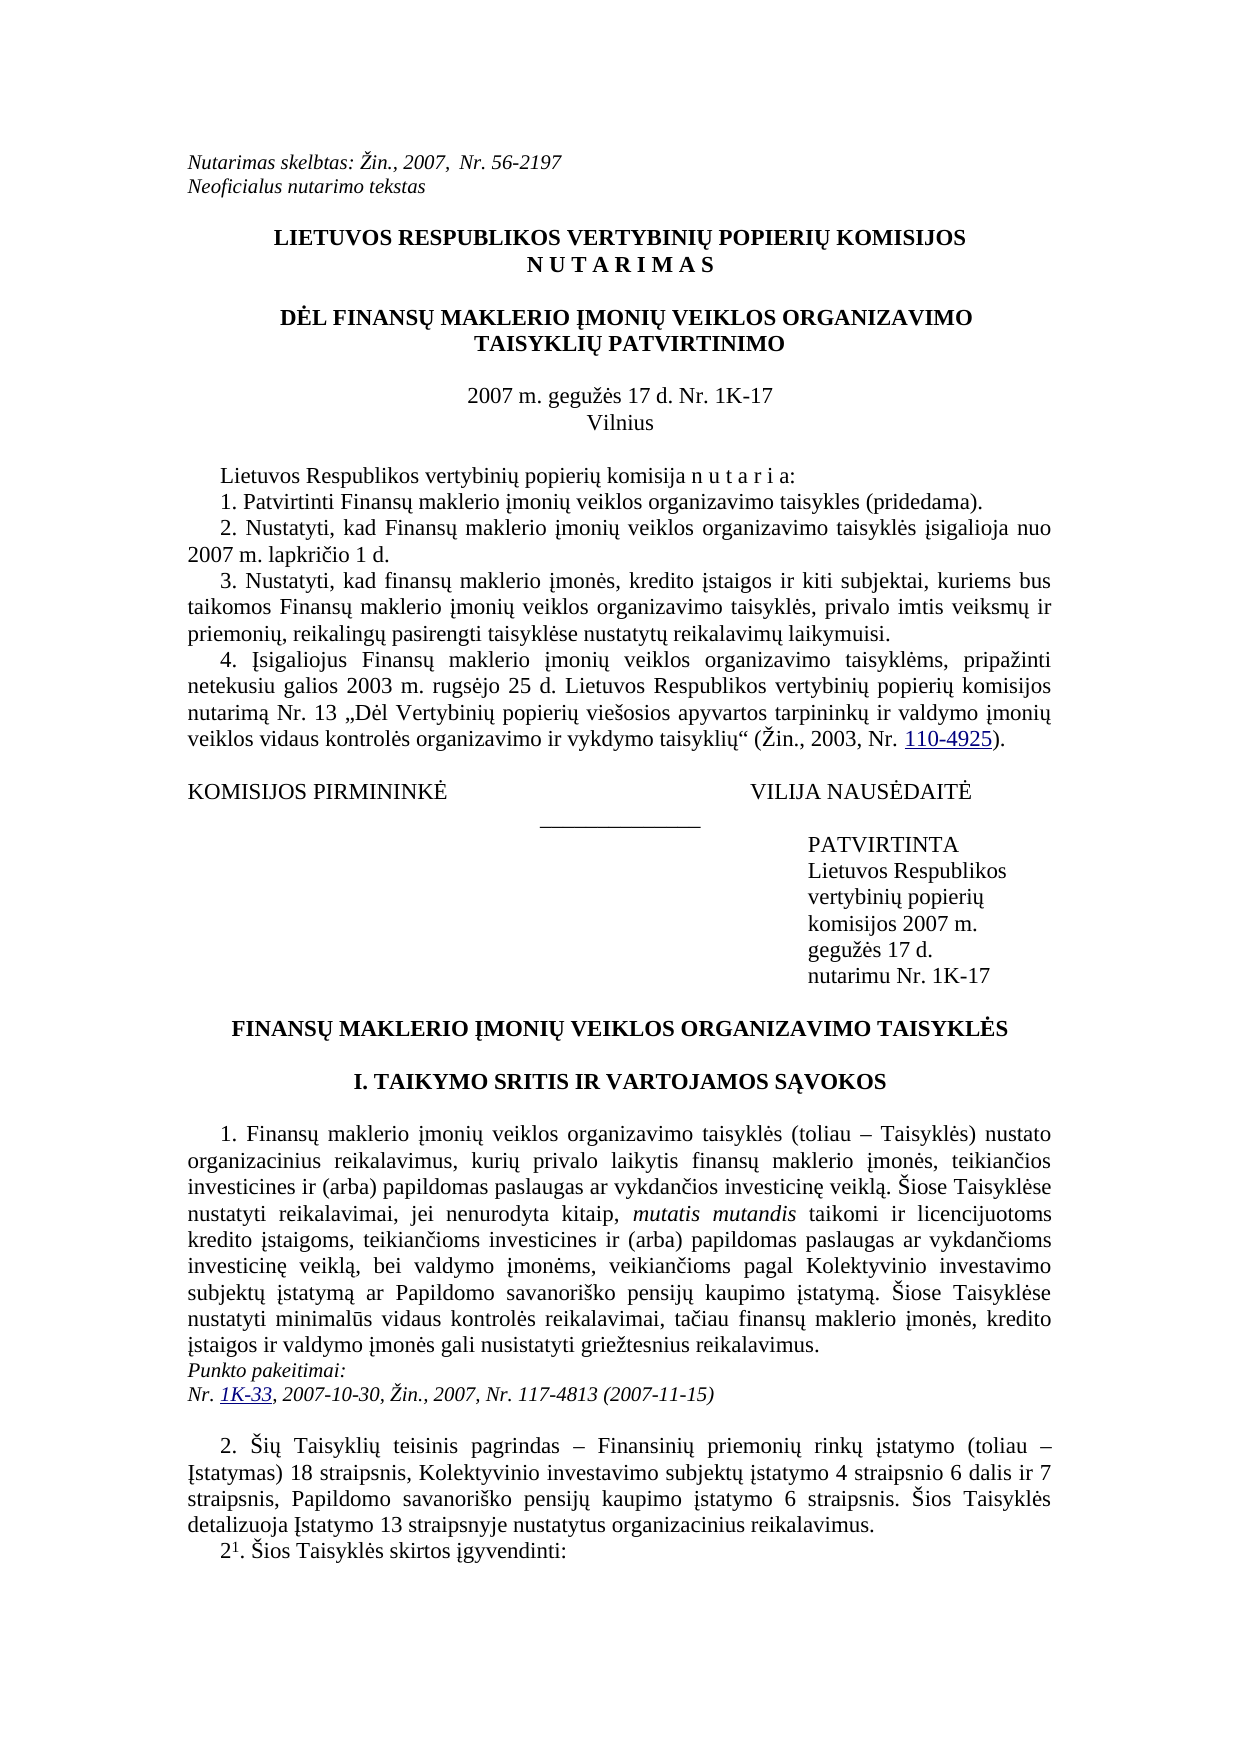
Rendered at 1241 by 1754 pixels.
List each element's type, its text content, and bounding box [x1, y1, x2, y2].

text 4. Įsigaliojus Finansų maklerio įmonių veiklos organizavimo taisyklėms, pripažinti netekusiu galios 2003 m. rugsėjo 25 d. Lietuvos Respublikos vertybinių popierių komisijos nutarimą Nr. 13 „Dėl Vertybinių popierių viešosios apyvartos tarpininkų ir valdymo įmonių veiklos vidaus kontrolės organizavimo ir vykdymo taisyklių“ (Žin., 2003, Nr. 110-4925). [187, 646, 1053, 752]
text Neoficialus nutarimo tekstas [187, 174, 1053, 198]
text 1. Patvirtinti Finansų maklerio įmonių veiklos organizavimo taisykles (pridedama). [187, 488, 1053, 514]
text DĖL FINANSŲ MAKLERIO ĮMONIŲ VEIKLOS ORGANIZAVIMO [206, 303, 1053, 330]
text Punkto pakeitimai: [187, 1358, 1053, 1382]
text Lietuvos Respublikos vertybinių popierių komisijos 2007 m. gegužės 17 d. [808, 857, 1053, 962]
text Nr. 1K-33, 2007-10-30, Žin., 2007, Nr. 117-4813 (2007-11-15) [187, 1382, 1053, 1406]
text Nutarimas skelbtas: Žin., 2007, Nr. 56-2197 [187, 150, 1053, 174]
text 2. Šių Taisyklių teisinis pagrindas – Finansinių priemonių rinkų įstatymo (toliau – Įstatymas) 18 straipsnis, Kolektyvinio investavimo subjektų įstatymo 4 straipsnio 6 dalis ir 7 straipsnis, Papildomo savanoriško pensijų kaupimo įstatymo 6 straipsnis. Šios Taisyklės detalizuoja Įstatymo 13 straipsnyje nustatytus organizacinius reikalavimus. [187, 1432, 1053, 1538]
text nutarimu Nr. 1K-17 [808, 962, 1053, 989]
text Komisijos pirmininkĖ ViLIJA NAUSĖDAITĖ [187, 778, 1053, 804]
text Vilnius [187, 409, 1053, 435]
text 3. Nustatyti, kad finansų maklerio įmonės, kredito įstaigos ir kiti subjektai, kuriems bus taikomos Finansų maklerio įmonių veiklos organizavimo taisyklės, privalo imtis veiksmų ir priemonių, reikalingų pasirengti taisyklėse nustatytų reikalavimų laikymuisi. [187, 567, 1053, 646]
text TAISYKLIŲ PATVIRTINIMO [206, 330, 1053, 356]
text FINANSŲ MAKLERIO ĮMONIŲ VEIKLOS ORGANIZAVIMO TAISYKLĖS [187, 1015, 1053, 1041]
text 1. Finansų maklerio įmonių veiklos organizavimo taisyklės (toliau – Taisyklės) nustato organizacinius reikalavimus, kurių privalo laikytis finansų maklerio įmonės, teikiančios investicines ir (arba) papildomas paslaugas ar vykdančios investicinę veiklą. Šiose Taisyklėse nustatyti reikalavimai, jei nenurodyta kitaip, mutatis mutandis taikomi ir licencijuotoms kredito įstaigoms, teikiančioms investicines ir (arba) papildomas paslaugas ar vykdančioms investicinę veiklą, bei valdymo įmonėms, veikiančioms pagal Kolektyvinio investavimo subjektų įstatymą ar Papildomo savanoriško pensijų kaupimo įstatymą. Šiose Taisyklėse nustatyti minimalūs vidaus kontrolės reikalavimai, tačiau finansų maklerio įmonės, kredito įstaigos ir valdymo įmonės gali nusistatyti griežtesnius reikalavimus. [187, 1121, 1053, 1358]
text 21. Šios Taisyklės skirtos įgyvendinti: [187, 1538, 1053, 1564]
text 2007 m. gegužės 17 d. Nr. 1K-17 [187, 383, 1053, 409]
text 2. Nustatyti, kad Finansų maklerio įmonių veiklos organizavimo taisyklės įsigalioja nuo 2007 m. lapkričio 1 d. [187, 514, 1053, 567]
text Lietuvos Respublikos vertybinių popierių komisija n u t a r i a: [187, 462, 1053, 488]
text PATVIRTINTA [808, 831, 1053, 857]
text I. Taikymo sritis ir vartojamos sąvokos [187, 1068, 1053, 1094]
text N U T A R I M A S [187, 251, 1053, 277]
text LIETUVOS RESPUBLIKOS VERTYBINIŲ POPIERIŲ KOMISIJOS [187, 224, 1053, 251]
text ______________ [187, 804, 1053, 831]
